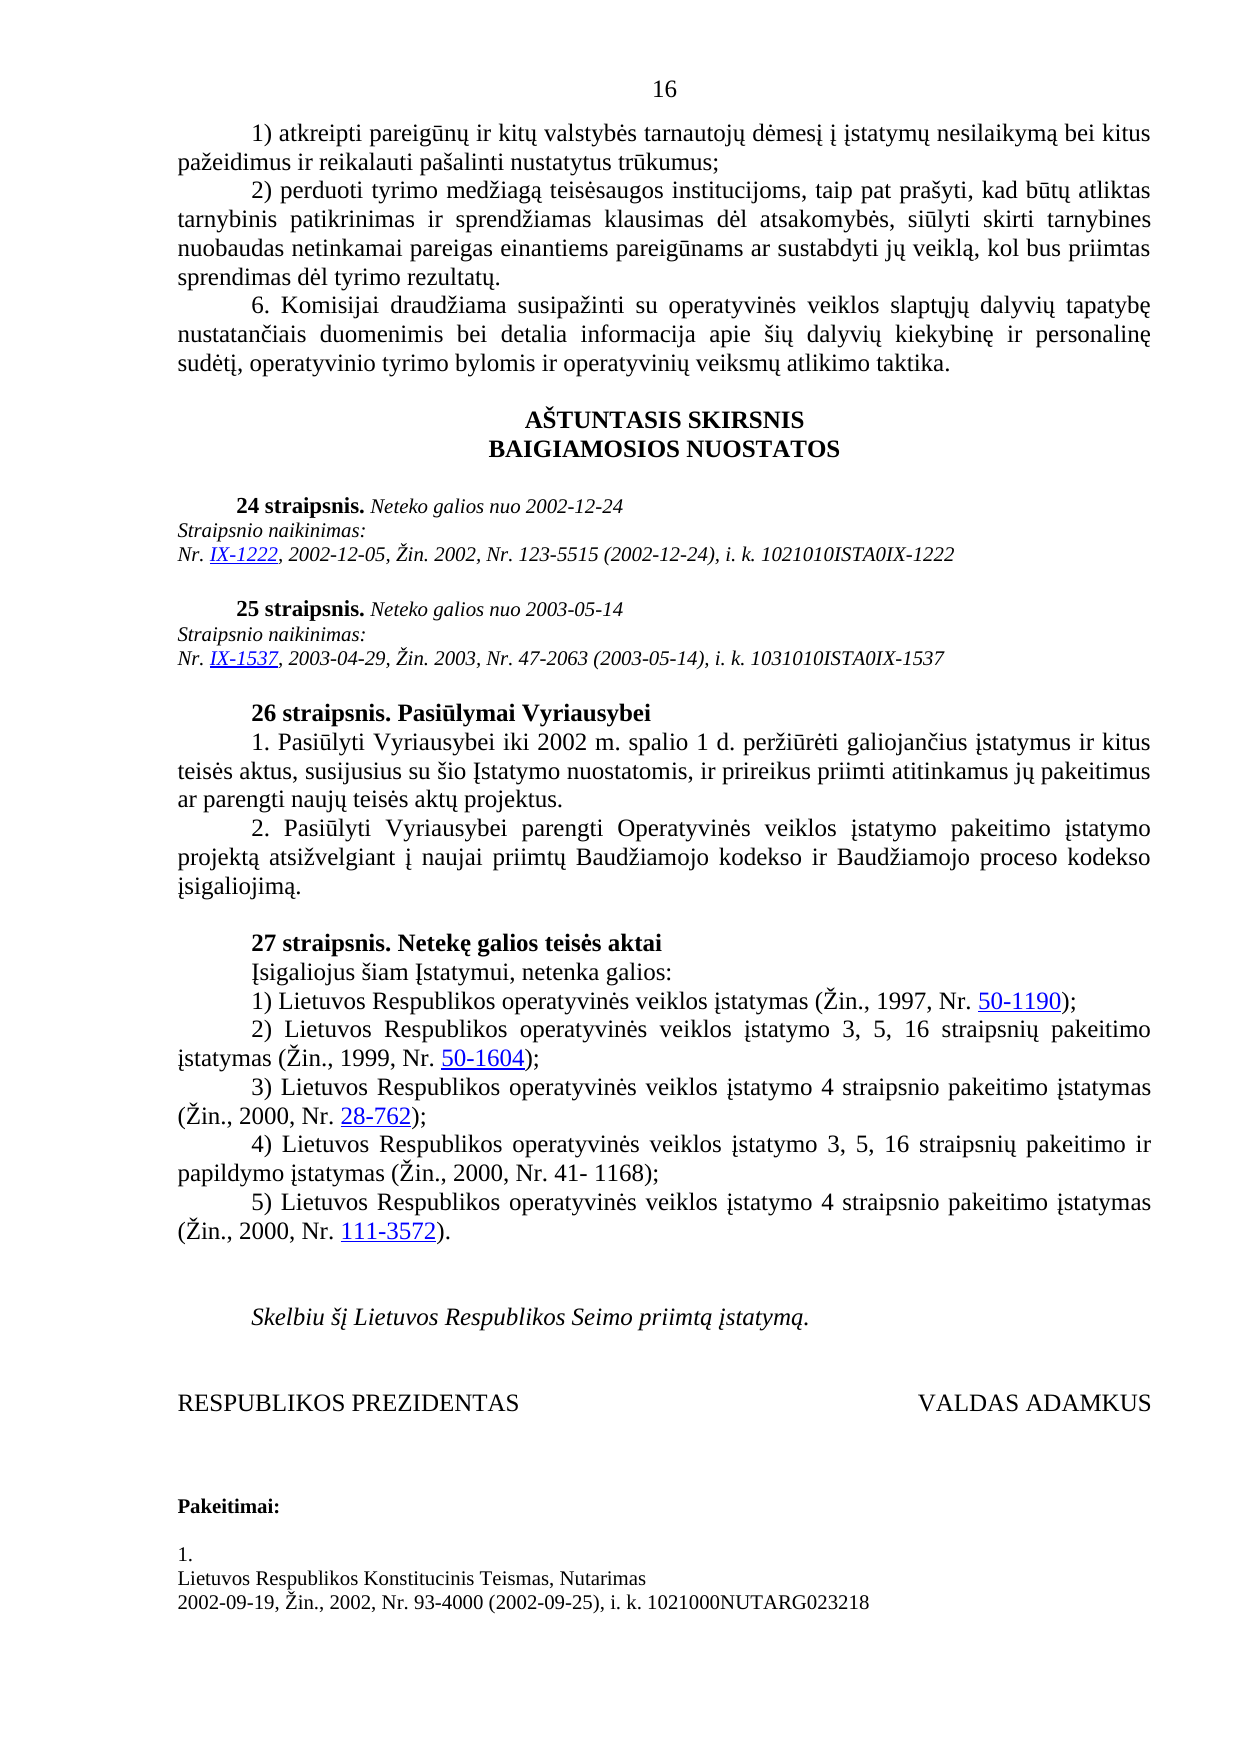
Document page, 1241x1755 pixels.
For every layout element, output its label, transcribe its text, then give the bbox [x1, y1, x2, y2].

text 26 straipsnis. Pasiūlymai Vyriausybei [177, 698, 1152, 727]
text Pakeitimai: [177, 1494, 1152, 1518]
text 1. [177, 1542, 1152, 1566]
text 2002-09-19, Žin., 2002, Nr. 93-4000 (2002-09-25), i. k. 1021000NUTARG023218 [177, 1590, 1152, 1614]
text 2) Lietuvos Respublikos operatyvinės veiklos įstatymo 3, 5, 16 straipsnių pakeitimo įstatymas (Žin., 1999, Nr. 50-1604); [177, 1014, 1152, 1072]
text 24 straipsnis. Neteko galios nuo 2002-12-24 [177, 492, 1152, 518]
text Nr. IX-1537, 2003-04-29, Žin. 2003, Nr. 47-2063 (2003-05-14), i. k. 1031010ISTA0IX-1537 [177, 646, 1152, 669]
text 3) Lietuvos Respublikos operatyvinės veiklos įstatymo 4 straipsnio pakeitimo įstatymas (Žin., 2000, Nr. 28-762); [177, 1072, 1152, 1129]
text 5) Lietuvos Respublikos operatyvinės veiklos įstatymo 4 straipsnio pakeitimo įstatymas (Žin., 2000, Nr. 111-3572). [177, 1187, 1152, 1244]
text 6. Komisijai draudžiama susipažinti su operatyvinės veiklos slaptųjų dalyvių tapatybę nustatančiais duomenimis bei detalia informacija apie šių dalyvių kiekybinę ir personalinę sudėtį, operatyvinio tyrimo bylomis ir operatyvinių veiksmų atlikimo taktika. [177, 291, 1152, 377]
text Lietuvos Respublikos Konstitucinis Teismas, Nutarimas [177, 1566, 1152, 1590]
text Straipsnio naikinimas: [177, 518, 1152, 542]
text BAIGIAMOSIOS NUOSTATOS [177, 434, 1152, 463]
text 25 straipsnis. Neteko galios nuo 2003-05-14 [177, 595, 1152, 621]
text 27 straipsnis. Netekę galios teisės aktai [177, 928, 1152, 957]
text 2) perduoti tyrimo medžiagą teisėsaugos institucijoms, taip pat prašyti, kad būtų atliktas tarnybinis patikrinimas ir sprendžiamas klausimas dėl atsakomybės, siūlyti skirti tarnybines nuobaudas netinkamai pareigas einantiems pareigūnams ar sustabdyti jų veiklą, kol bus priimtas sprendimas dėl tyrimo rezultatų. [177, 176, 1152, 291]
text Nr. IX-1222, 2002-12-05, Žin. 2002, Nr. 123-5515 (2002-12-24), i. k. 1021010ISTA0IX-1222 [177, 542, 1152, 566]
text 1) atkreipti pareigūnų ir kitų valstybės tarnautojų dėmesį į įstatymų nesilaikymą bei kitus pažeidimus ir reikalauti pašalinti nustatytus trūkumus; [177, 118, 1152, 176]
text 4) Lietuvos Respublikos operatyvinės veiklos įstatymo 3, 5, 16 straipsnių pakeitimo ir papildymo įstatymas (Žin., 2000, Nr. 41- 1168); [177, 1129, 1152, 1187]
text Straipsnio naikinimas: [177, 621, 1152, 646]
text 2. Pasiūlyti Vyriausybei parengti Operatyvinės veiklos įstatymo pakeitimo įstatymo projektą atsižvelgiant į naujai priimtų Baudžiamojo kodekso ir Baudžiamojo proceso kodekso įsigaliojimą. [177, 813, 1152, 899]
text 1. Pasiūlyti Vyriausybei iki 2002 m. spalio 1 d. peržiūrėti galiojančius įstatymus ir kitus teisės aktus, susijusius su šio Įstatymo nuostatomis, ir prireikus priimti atitinkamus jų pakeitimus ar parengti naujų teisės aktų projektus. [177, 727, 1152, 813]
text AŠTUNTASIS SKIRSNIS [177, 406, 1152, 434]
text 1) Lietuvos Respublikos operatyvinės veiklos įstatymas (Žin., 1997, Nr. 50-1190); [177, 986, 1152, 1014]
text Skelbiu šį Lietuvos Respublikos Seimo priimtą įstatymą. [177, 1302, 1152, 1331]
text RESPUBLIKOS PREZIDENTAS VALDAS ADAMKUS [177, 1388, 1152, 1417]
text Įsigaliojus šiam Įstatymui, netenka galios: [177, 957, 1152, 986]
